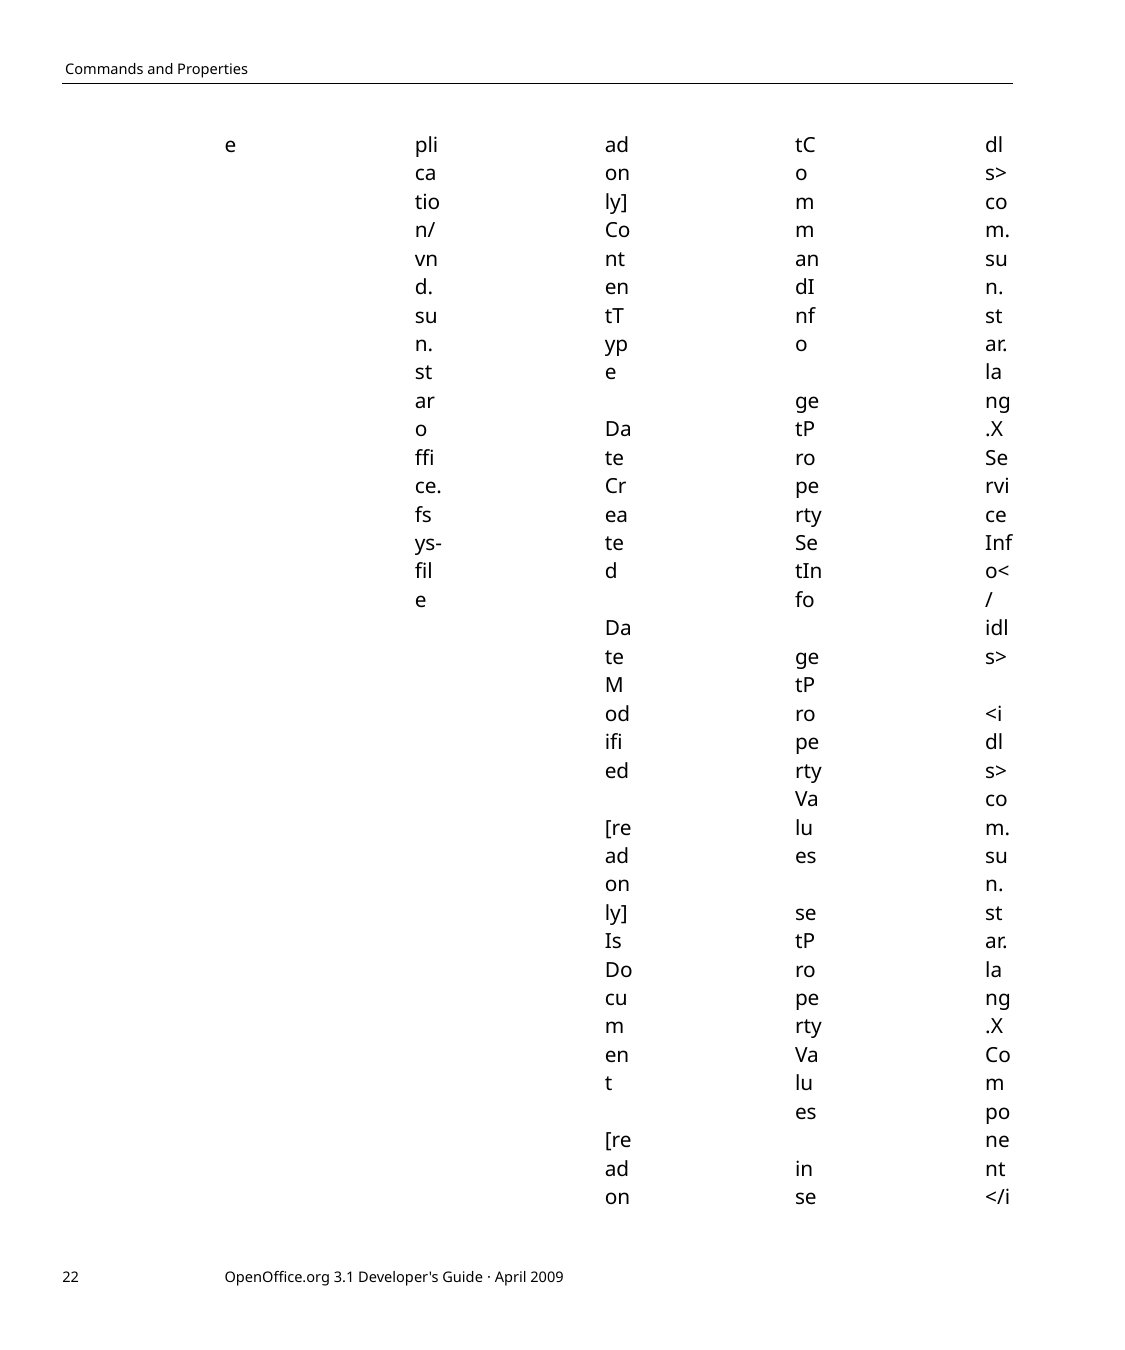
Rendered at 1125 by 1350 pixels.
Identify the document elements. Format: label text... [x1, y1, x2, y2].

table_cell tCommandInfo getPropertySetInfo getPropertyValues setPropertyValues inse [633, 118, 822, 1211]
table_cell plication/vnd.sun.staroffice.fsys-file [252, 118, 442, 1211]
table_cell e [62, 118, 252, 1211]
table_cell adonly] ContentType DateCreated DateModified [readonly] IsDocument [readon [442, 118, 632, 1211]
table_cell dls>com.sun.star.lang.XServiceInfo</idls> <idls>com.sun.star.lang.XComponent</i [823, 118, 1013, 1211]
